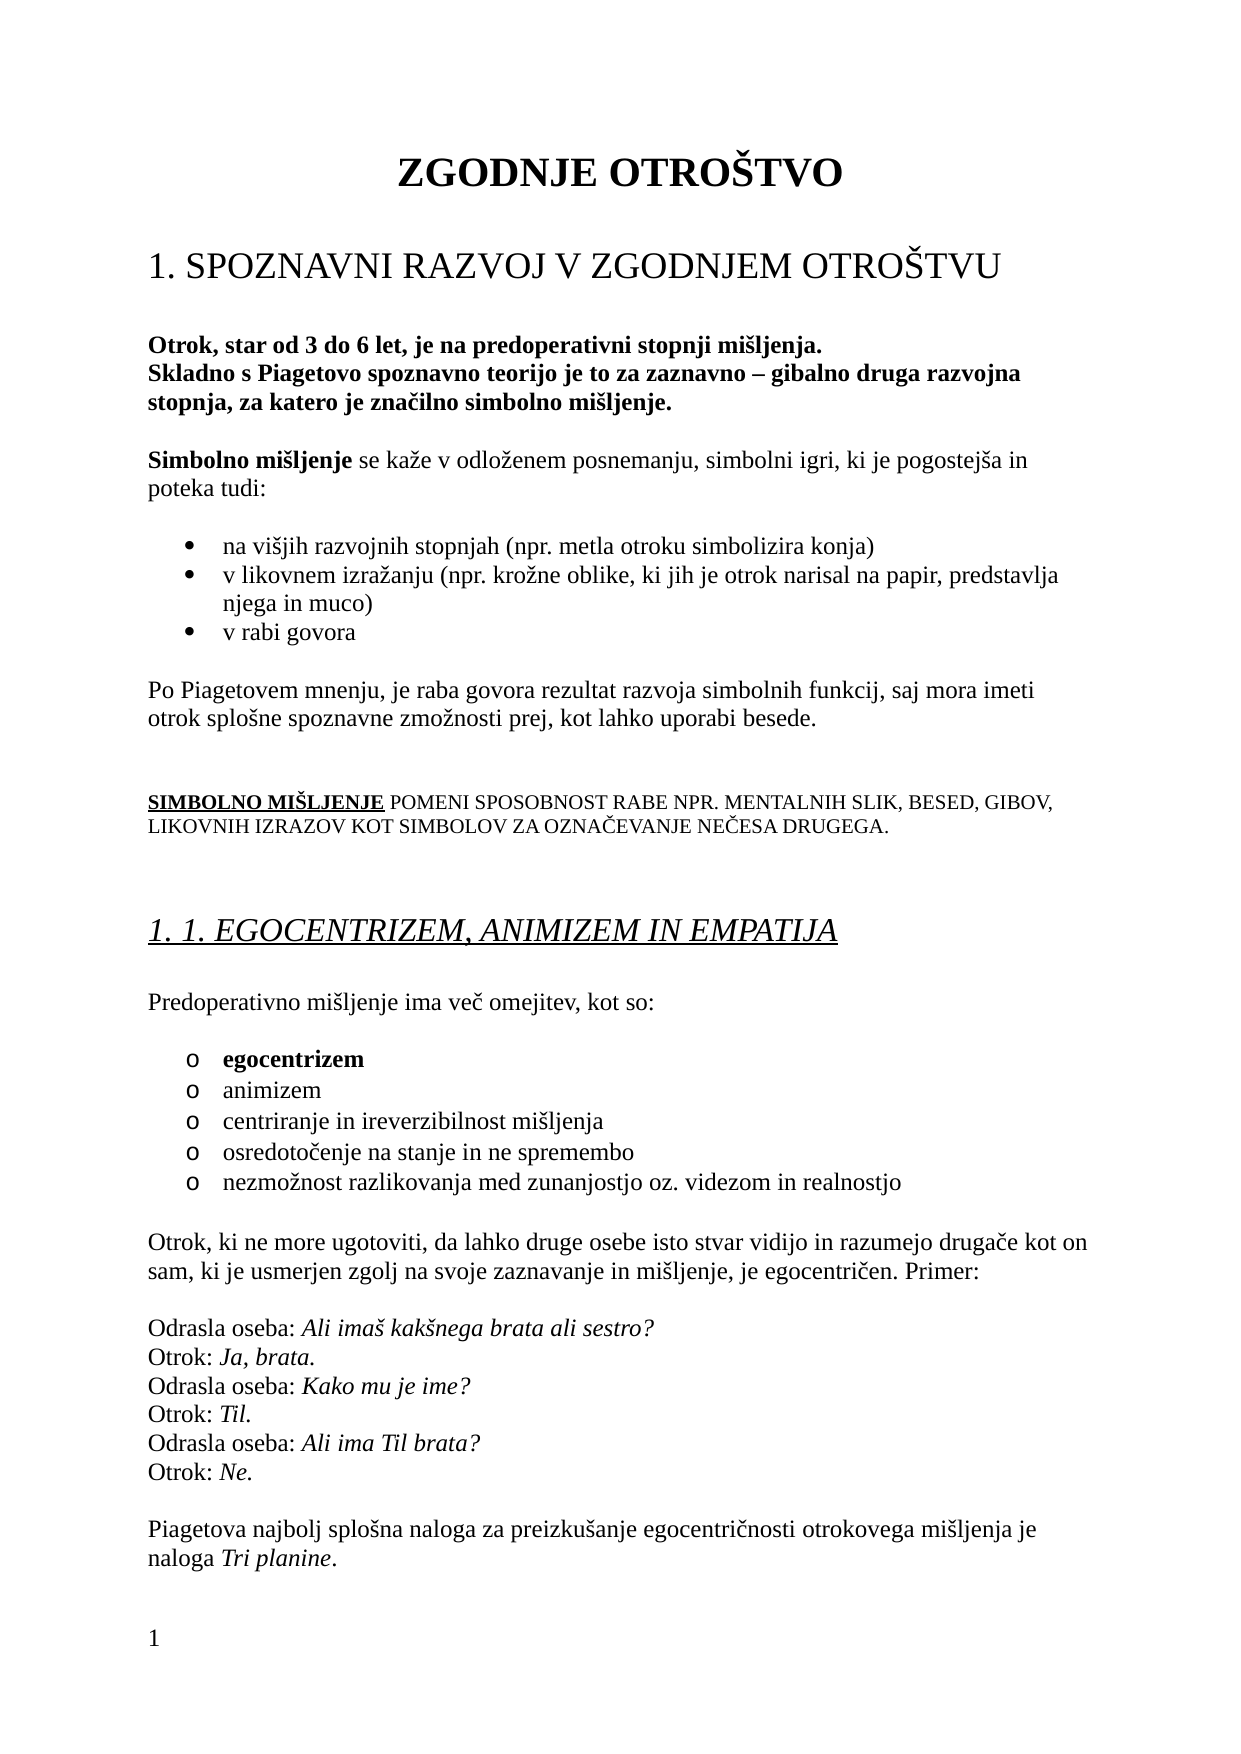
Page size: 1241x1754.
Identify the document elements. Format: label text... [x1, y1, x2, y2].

list nezmožnost razlikovanja med zunanjostjo oz. videzom in realnostjo [185, 1167, 1093, 1198]
text Skladno s Piagetovo spoznavno teorijo je to za zaznavno – gibalno druga razvojna stopnja, za katero je značilno simbolno mišljenje. [148, 358, 1093, 416]
text Otrok, ki ne more ugotoviti, da lahko druge osebe isto stvar vidijo in razumejo drugače kot on sam, ki je usmerjen zgolj na svoje zaznavanje in mišljenje, je egocentričen. Primer: [148, 1227, 1093, 1284]
text Odrasla oseba: Ali imaš kakšnega brata ali sestro? [148, 1313, 1093, 1342]
text 1. 1. EGOCENTRIZEM, ANIMIZEM IN EMPATIJA [148, 910, 1093, 948]
list na višjih razvojnih stopnjah (npr. metla otroku simbolizira konja) [185, 531, 1093, 560]
text Otrok, star od 3 do 6 let, je na predoperativni stopnji mišljenja. [148, 330, 1093, 358]
list osredotočenje na stanje in ne spremembo [185, 1137, 1093, 1167]
text Odrasla oseba: Ali ima Til brata? [148, 1428, 1093, 1457]
text Otrok: Ne. [148, 1457, 1093, 1486]
list animizem [185, 1075, 1093, 1106]
text 1. SPOZNAVNI RAZVOJ V ZGODNJEM OTROŠTVU [148, 243, 1093, 287]
text Po Piagetovem mnenju, je raba govora rezultat razvoja simbolnih funkcij, saj mora imeti otrok splošne spoznavne zmožnosti prej, kot lahko uporabi besede. [148, 675, 1093, 732]
list v likovnem izražanju (npr. krožne oblike, ki jih je otrok narisal na papir, predstavlja njega in muco) [185, 560, 1093, 617]
text SIMBOLNO MIŠLJENJE POMENI SPOSOBNOST RABE NPR. MENTALNIH SLIK, BESED, GIBOV, LIKOVNIH IZRAZOV KOT SIMBOLOV ZA OZNAČEVANJE NEČESA DRUGEGA. [148, 790, 1093, 838]
text ZGODNJE OTROŠTVO [148, 148, 1093, 196]
text Otrok: Ja, brata. [148, 1342, 1093, 1371]
list centriranje in ireverzibilnost mišljenja [185, 1106, 1093, 1137]
text Piagetova najbolj splošna naloga za preizkušanje egocentričnosti otrokovega mišljenja je naloga Tri planine. [148, 1514, 1093, 1572]
list egocentrizem [185, 1044, 1093, 1075]
text Predoperativno mišljenje ima več omejitev, kot so: [148, 987, 1093, 1015]
text Simbolno mišljenje se kaže v odloženem posnemanju, simbolni igri, ki je pogostejša in poteka tudi: [148, 445, 1093, 502]
text Odrasla oseba: Kako mu je ime? [148, 1371, 1093, 1399]
list v rabi govora [185, 617, 1093, 646]
text Otrok: Til. [148, 1399, 1093, 1428]
